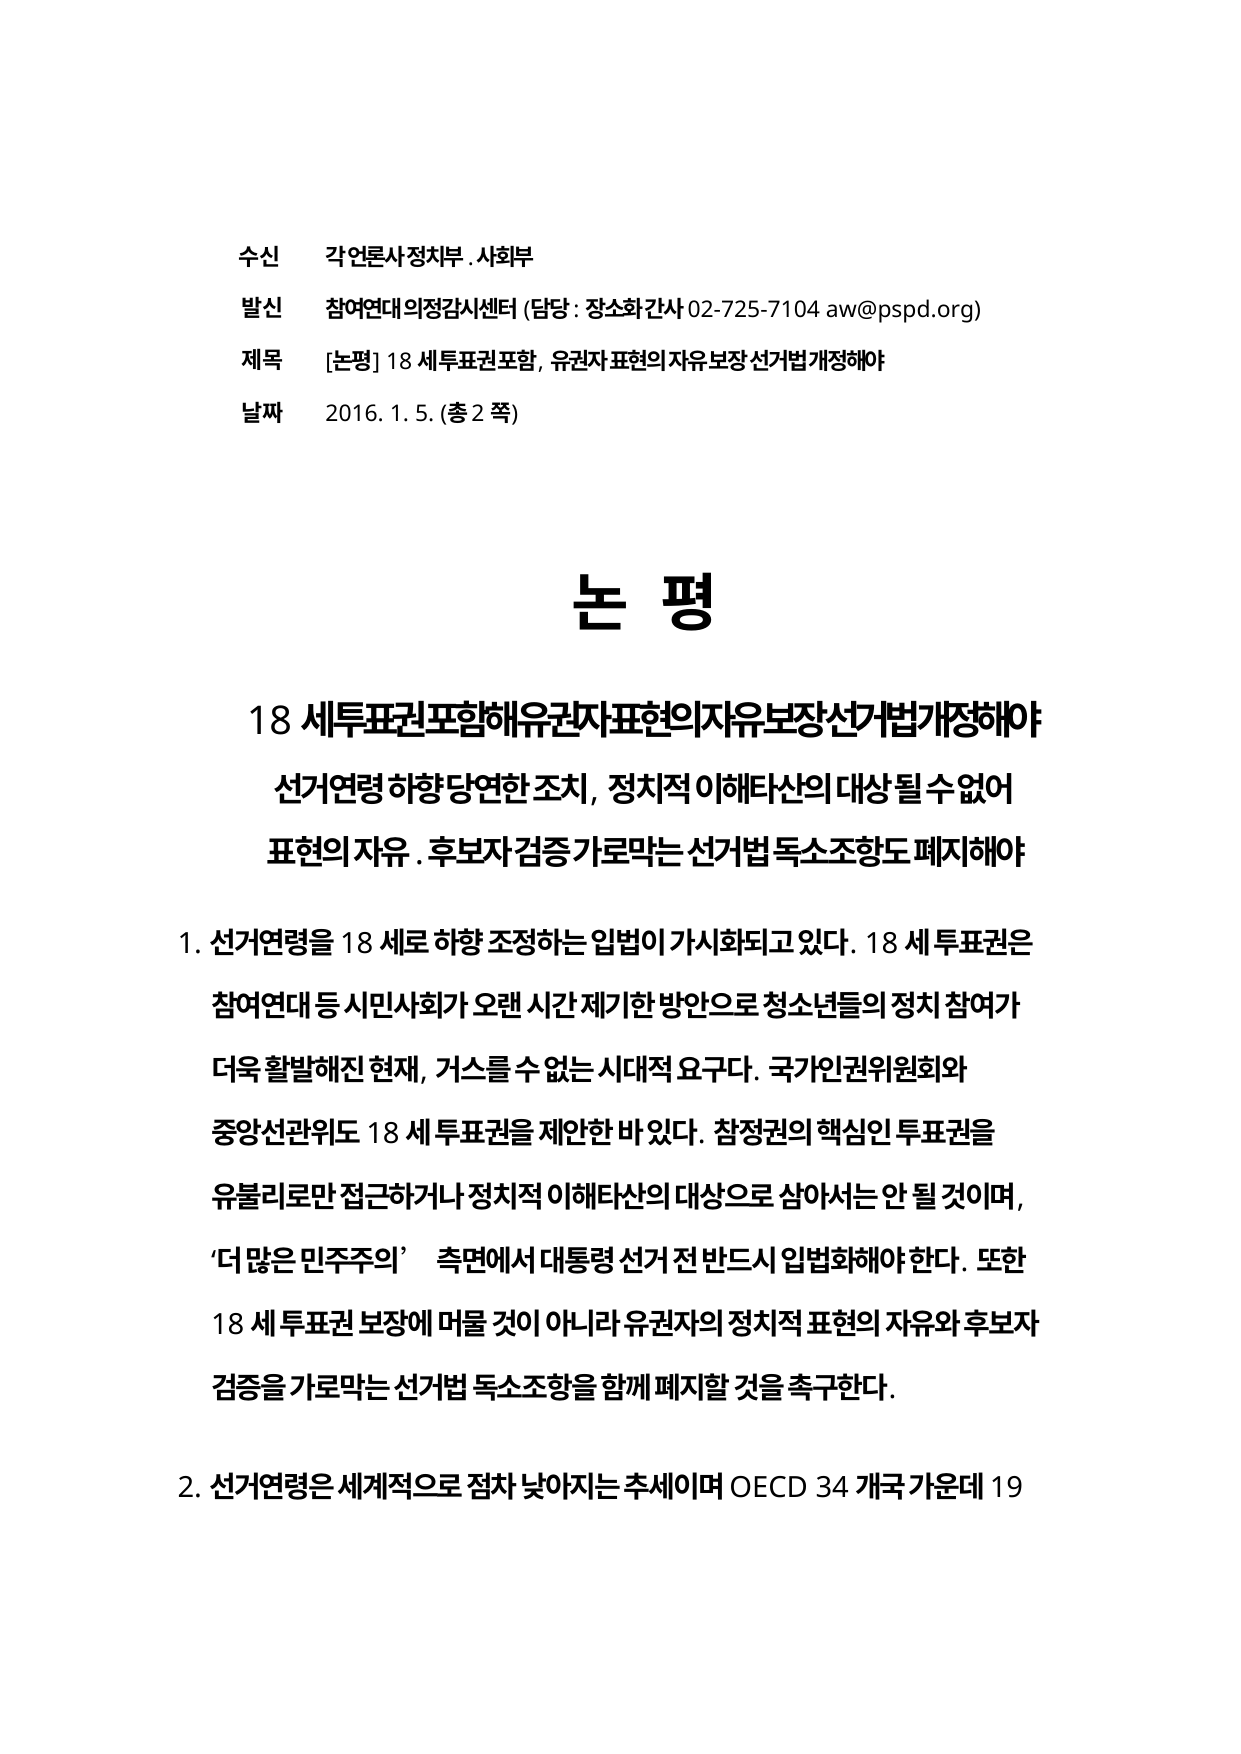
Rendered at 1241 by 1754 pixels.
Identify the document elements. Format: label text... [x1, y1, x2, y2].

table_cell 날 짜 [204, 392, 322, 444]
table_cell 제 목 [204, 340, 322, 392]
text 1. 선거연령을 18세로 하향 조정하는 입법이 가시화되고 있다. 18세 투표권은 참여연대 등 시민사회가 오랜 시간 제기한 방안으로 청소년들의 정치 참여가 더욱 활발해진 현재, 거스를 수 없는 시대적 요구다. 국가인권위원회와 중앙선관위도 18세 투표권을 제안한 바 있다. 참정권의 핵심인 투표권을 유불리로만 접근하거나 정치적 이해타산의 대상으로 삼아서는 안 될 것이며, ‘더 많은 민주주의’ 측면에서 대통령 선거 전 반드시 입법화해야 한다. 또한 18세 투표권 보장에 머물 것이 아니라 유권자의 정치적 표현의 자유와 후보자 검증을 가로막는 선거법 독소조항을 함께 폐지할 것을 촉구한다. [177, 919, 1063, 1407]
table_cell [논평] 18세 투표권 포함, 유권자 표현의 자유 보장 선거법 개정해야 [322, 340, 1085, 392]
text 2. 선거연령은 세계적으로 점차 낮아지는 추세이며 OECD 34개국 가운데 19 [177, 1464, 1063, 1506]
table_cell [204, 444, 1085, 550]
table_header 각 언론사 정치부․사회부 [322, 236, 1085, 287]
table_cell 2016. 1. 5. (총 2 쪽) [322, 392, 1085, 444]
table_cell 논평 [204, 550, 1085, 682]
table_header 수 신 [204, 236, 322, 287]
table_header 18세 투표권 포함해 유권자 표현의 자유 보장 선거법 개정해야 선거연령 하향 당연한 조치, 정치적 이해타산의 대상 될 수 없어 표현의 자유․후보자 검증 가로막는 선거법 독소조항도 폐지해야 [207, 685, 1088, 884]
table_cell 발 신 [204, 287, 322, 339]
table_cell 참여연대 의정감시센터 (담당 : 장소화 간사 02-725-7104 aw@pspd.org) [322, 287, 1085, 339]
